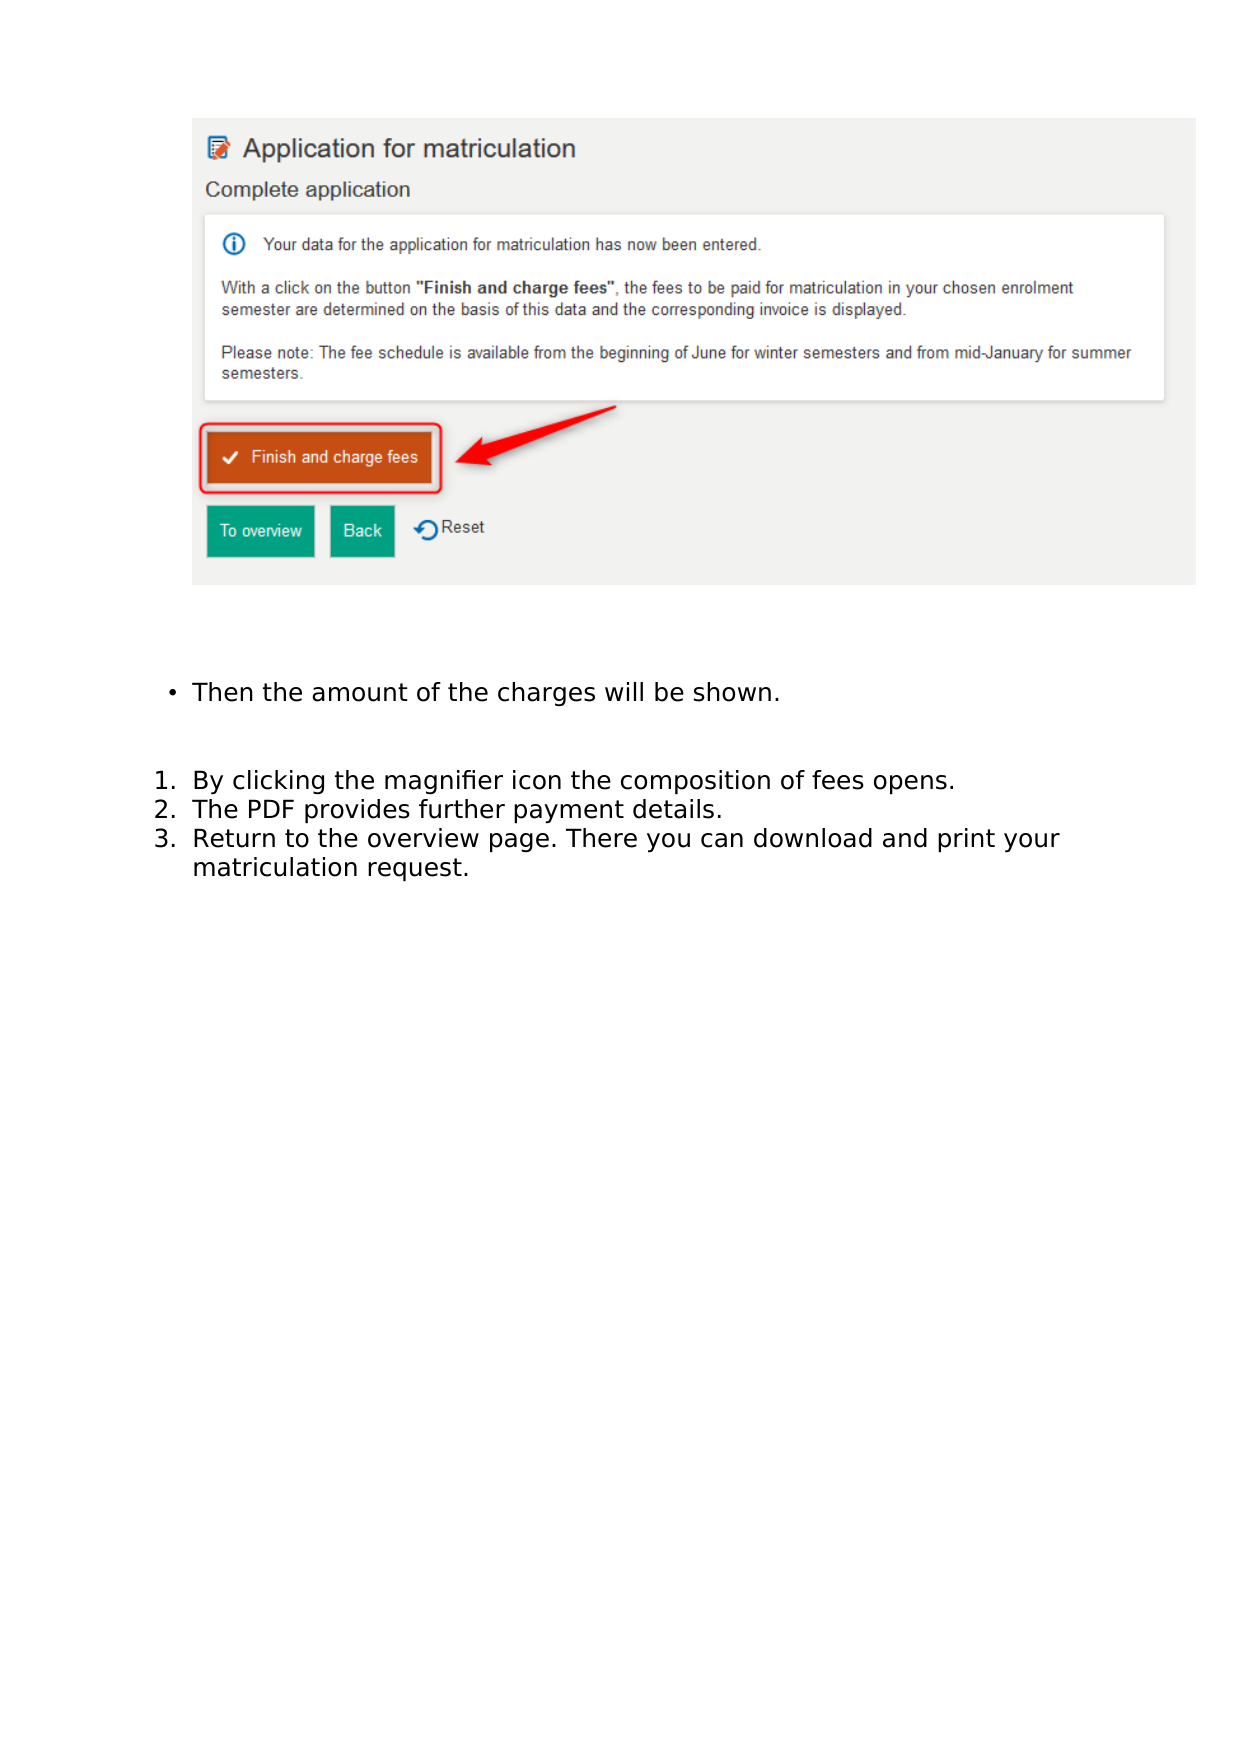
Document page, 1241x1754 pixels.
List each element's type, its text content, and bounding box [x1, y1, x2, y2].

list Return to the overview page. There you can download and print your matriculation request. [177, 824, 1122, 912]
list The PDF provides further payment details. [177, 795, 1122, 824]
list Then the amount of the charges will be shown. [177, 678, 1122, 707]
picture [192, 118, 1196, 585]
list By clicking the magnifier icon the composition of fees opens. [177, 766, 1122, 795]
list [177, 118, 1122, 678]
